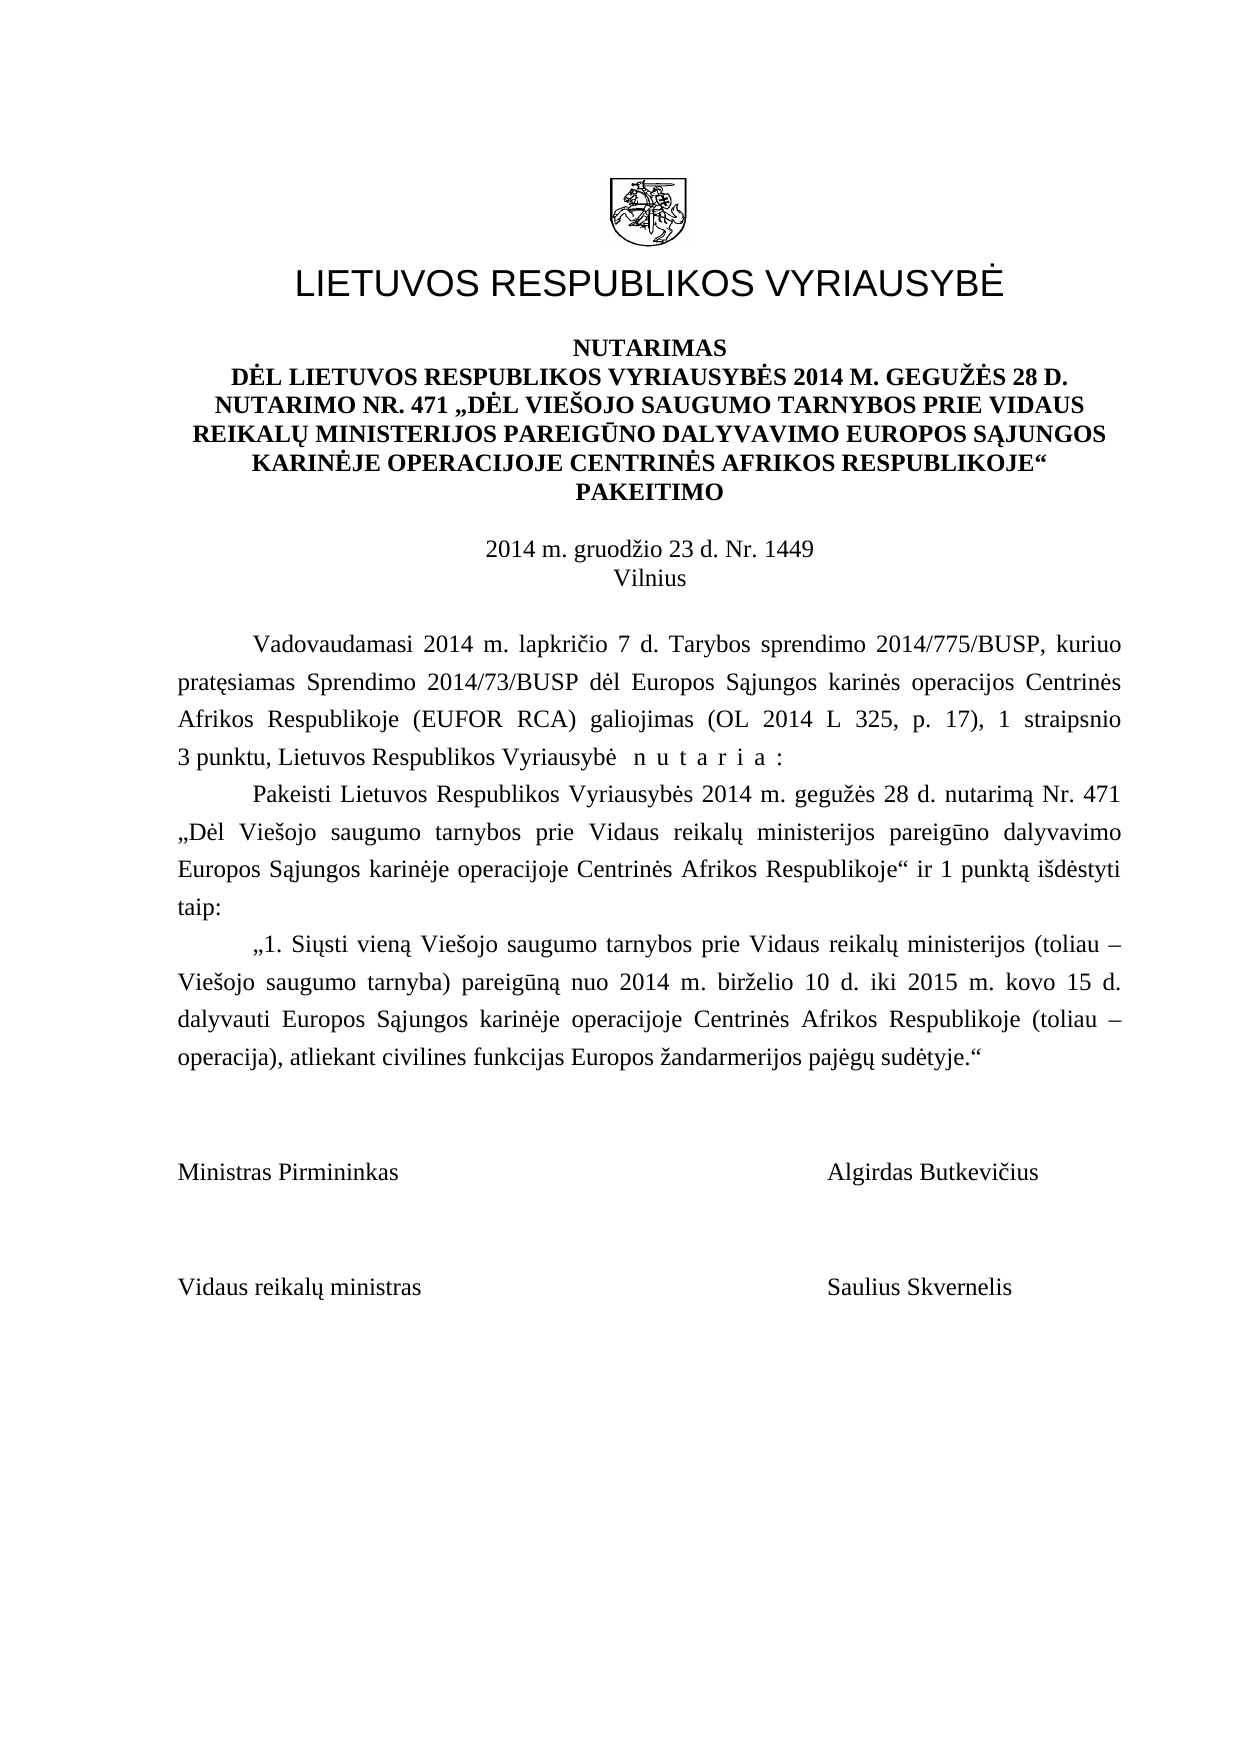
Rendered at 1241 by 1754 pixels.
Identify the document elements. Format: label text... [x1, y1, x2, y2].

text Ministras Pirmininkas Algirdas Butkevičius [177, 1157, 1122, 1185]
text „1. Siųsti vieną Viešojo saugumo tarnybos prie Vidaus reikalų ministerijos (toliau – Viešojo saugumo tarnyba) pareigūną nuo 2014 m. birželio 10 d. iki 2015 m. kovo 15 d. dalyvauti Europos Sąjungos karinėje operacijoje Centrinės Afrikos Respublikoje (toliau – operacija), atliekant civilines funkcijas Europos žandarmerijos pajėgų sudėtyje.“ [177, 920, 1122, 1070]
text Lietuvos Respublikos Vyriausybė [177, 261, 1122, 304]
text Vidaus reikalų ministras Saulius Skvernelis [177, 1272, 1122, 1300]
text 2014 m. gruodžio 23 d. Nr. 1449 Vilnius [177, 534, 1122, 592]
text Dėl LIETUVOS RESPUBLIKOS VYRIAUSYBĖS 2014 M. GEGUŽĖS 28 D. NUTARIMO NR. 471 „Dėl VIEŠOJO SAUGUMO TARNYBOS PRIE VIDAUS REIKALŲ MINISTERIJOS PAREIGŪNO DALYVAVIMO EUROPOS SĄJUNGOS KARINĖJE OPERACIJOJE CENTRINĖS AFRIKOS RESPUBLIKOJE“ PAKEITIMO [177, 362, 1122, 505]
text Pakeisti Lietuvos Respublikos Vyriausybės 2014 m. gegužės 28 d. nutarimą Nr. 471 „Dėl Viešojo saugumo tarnybos prie Vidaus reikalų ministerijos pareigūno dalyvavimo Europos Sąjungos karinėje operacijoje Centrinės Afrikos Respublikoje“ ir 1 punktą išdėstyti taip: [177, 770, 1122, 920]
text Vadovaudamasi 2014 m. lapkričio 7 d. Tarybos sprendimo 2014/775/BUSP, kuriuo pratęsiamas Sprendimo 2014/73/BUSP dėl Europos Sąjungos karinės operacijos Centrinės Afrikos Respublikoje (EUFOR RCA) galiojimas (OL 2014 L 325, p. 17), 1 straipsnio 3 punktu, Lietuvos Respublikos Vyriausybė nutaria: [177, 620, 1122, 770]
text nutarimas [177, 333, 1122, 362]
